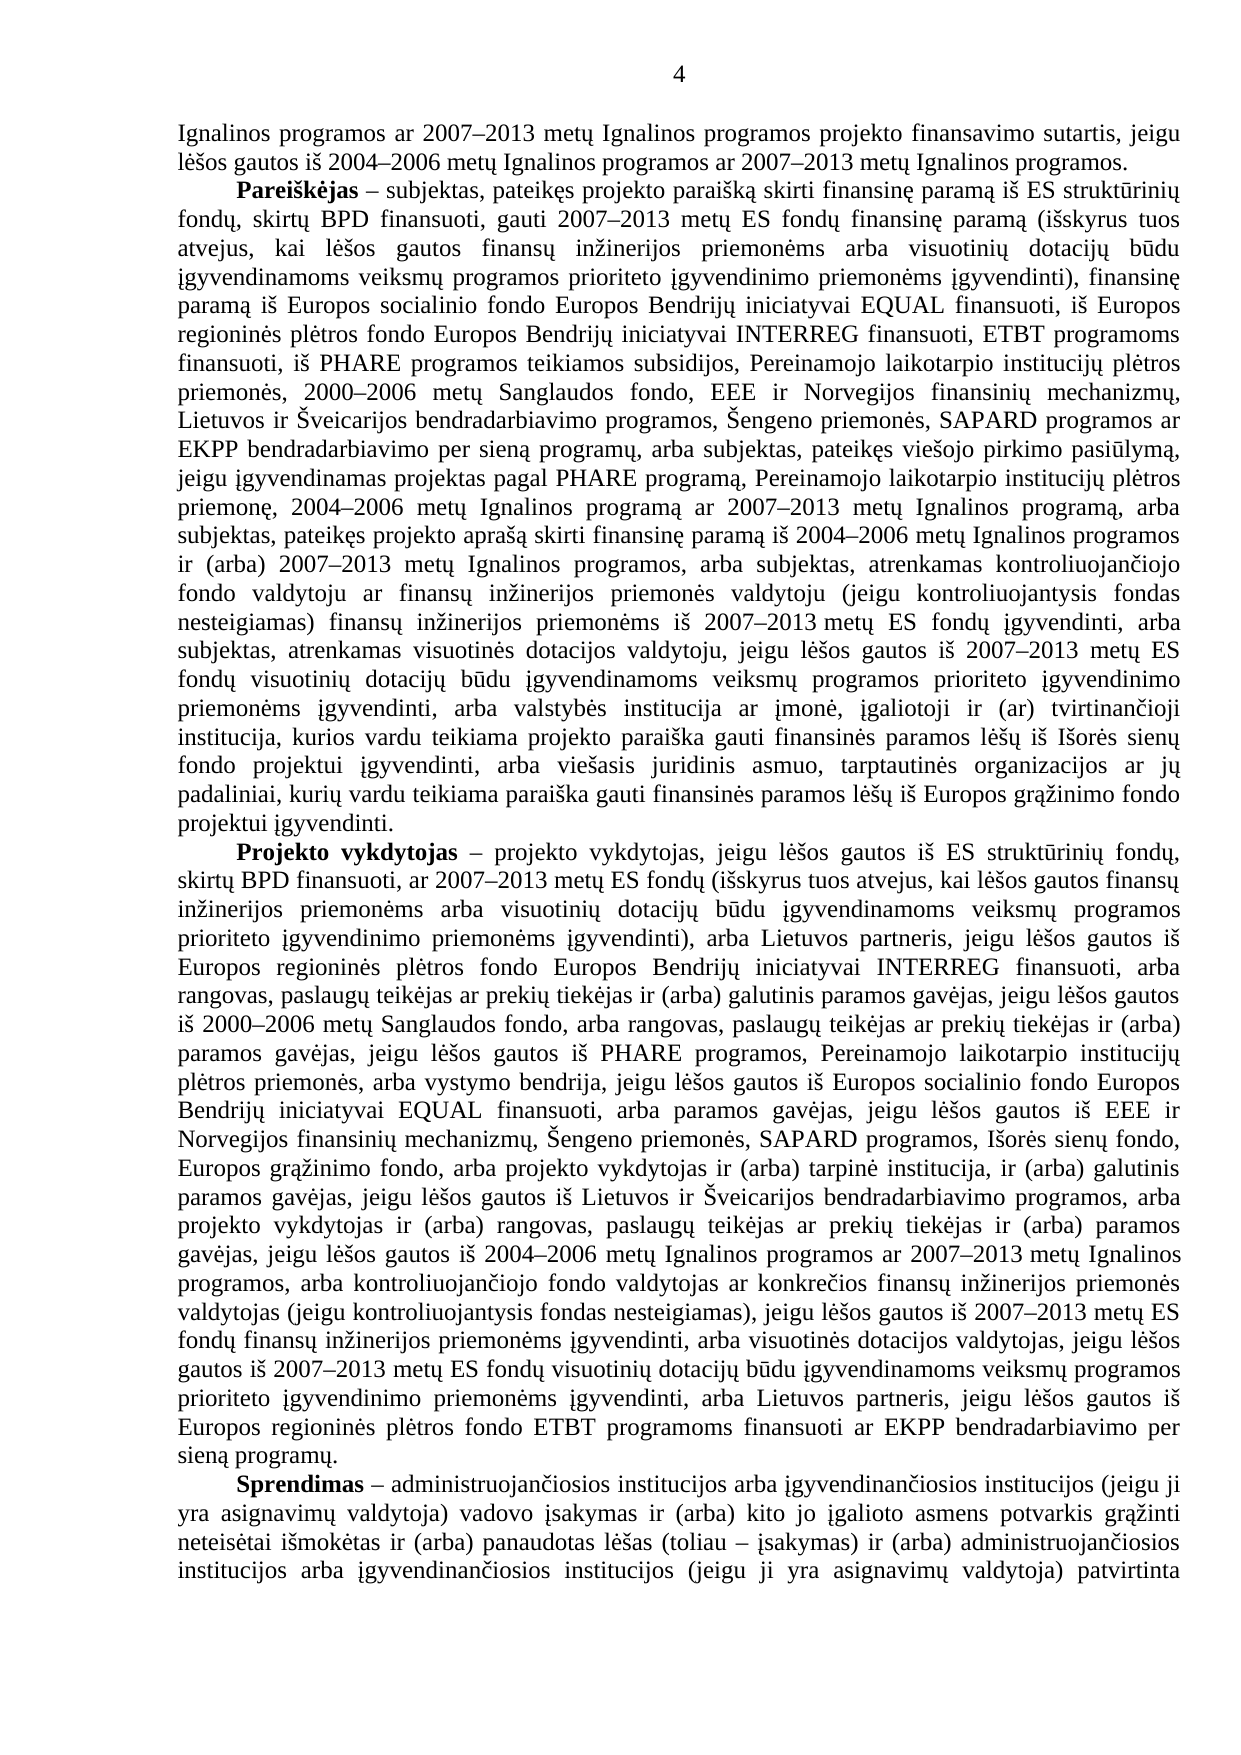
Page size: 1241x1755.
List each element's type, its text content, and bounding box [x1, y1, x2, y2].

text Ignalinos programos ar 2007–2013 metų Ignalinos programos projekto finansavimo sutartis, jeigu lėšos gautos iš 2004–2006 metų Ignalinos programos ar 2007–2013 metų Ignalinos programos. [177, 118, 1181, 176]
text Pareiškėjas – subjektas, pateikęs projekto paraišką skirti finansinę paramą iš ES struktūrinių fondų, skirtų BPD finansuoti, gauti 2007–2013 metų ES fondų finansinę paramą (išskyrus tuos atvejus, kai lėšos gautos finansų inžinerijos priemonėms arba visuotinių dotacijų būdu įgyvendinamoms veiksmų programos prioriteto įgyvendinimo priemonėms įgyvendinti), finansinę paramą iš Europos socialinio fondo Europos Bendrijų iniciatyvai EQUAL finansuoti, iš Europos regioninės plėtros fondo Europos Bendrijų iniciatyvai INTERREG finansuoti, ETBT programoms finansuoti, iš PHARE programos teikiamos subsidijos, Pereinamojo laikotarpio institucijų plėtros priemonės, 2000–2006 metų Sanglaudos fondo, EEE ir Norvegijos finansinių mechanizmų, Lietuvos ir Šveicarijos bendradarbiavimo programos, Šengeno priemonės, SAPARD programos ar EKPP bendradarbiavimo per sieną programų, arba subjektas, pateikęs viešojo pirkimo pasiūlymą, jeigu įgyvendinamas projektas pagal PHARE programą, Pereinamojo laikotarpio institucijų plėtros priemonę, 2004–2006 metų Ignalinos programą ar 2007–2013 metų Ignalinos programą, arba subjektas, pateikęs projekto aprašą skirti finansinę paramą iš 2004–2006 metų Ignalinos programos ir (arba) 2007–2013 metų Ignalinos programos, arba subjektas, atrenkamas kontroliuojančiojo fondo valdytoju ar finansų inžinerijos priemonės valdytoju (jeigu kontroliuojantysis fondas nesteigiamas) finansų inžinerijos priemonėms iš 2007–2013 metų ES fondų įgyvendinti, arba subjektas, atrenkamas visuotinės dotacijos valdytoju, jeigu lėšos gautos iš 2007–2013 metų ES fondų visuotinių dotacijų būdu įgyvendinamoms veiksmų programos prioriteto įgyvendinimo priemonėms įgyvendinti, arba valstybės institucija ar įmonė, įgaliotoji ir (ar) tvirtinančioji institucija, kurios vardu teikiama projekto paraiška gauti finansinės paramos lėšų iš Išorės sienų fondo projektui įgyvendinti, arba viešasis juridinis asmuo, tarptautinės organizacijos ar jų padaliniai, kurių vardu teikiama paraiška gauti finansinės paramos lėšų iš Europos grąžinimo fondo projektui įgyvendinti. [177, 176, 1181, 837]
text Sprendimas – administruojančiosios institucijos arba įgyvendinančiosios institucijos (jeigu ji yra asignavimų valdytoja) vadovo įsakymas ir (arba) kito jo įgalioto asmens potvarkis grąžinti neteisėtai išmokėtas ir (arba) panaudotas lėšas (toliau – įsakymas) ir (arba) administruojančiosios institucijos arba įgyvendinančiosios institucijos (jeigu ji yra asignavimų valdytoja) patvirtinta [177, 1469, 1181, 1584]
text Projekto vykdytojas – projekto vykdytojas, jeigu lėšos gautos iš ES struktūrinių fondų, skirtų BPD finansuoti, ar 2007–2013 metų ES fondų (išskyrus tuos atvejus, kai lėšos gautos finansų inžinerijos priemonėms arba visuotinių dotacijų būdu įgyvendinamoms veiksmų programos prioriteto įgyvendinimo priemonėms įgyvendinti), arba Lietuvos partneris, jeigu lėšos gautos iš Europos regioninės plėtros fondo Europos Bendrijų iniciatyvai INTERREG finansuoti, arba rangovas, paslaugų teikėjas ar prekių tiekėjas ir (arba) galutinis paramos gavėjas, jeigu lėšos gautos iš 2000–2006 metų Sanglaudos fondo, arba rangovas, paslaugų teikėjas ar prekių tiekėjas ir (arba) paramos gavėjas, jeigu lėšos gautos iš PHARE programos, Pereinamojo laikotarpio institucijų plėtros priemonės, arba vystymo bendrija, jeigu lėšos gautos iš Europos socialinio fondo Europos Bendrijų iniciatyvai EQUAL finansuoti, arba paramos gavėjas, jeigu lėšos gautos iš EEE ir Norvegijos finansinių mechanizmų, Šengeno priemonės, SAPARD programos, Išorės sienų fondo, Europos grąžinimo fondo, arba projekto vykdytojas ir (arba) tarpinė institucija, ir (arba) galutinis paramos gavėjas, jeigu lėšos gautos iš Lietuvos ir Šveicarijos bendradarbiavimo programos, arba projekto vykdytojas ir (arba) rangovas, paslaugų teikėjas ar prekių tiekėjas ir (arba) paramos gavėjas, jeigu lėšos gautos iš 2004–2006 metų Ignalinos programos ar 2007–2013 metų Ignalinos programos, arba kontroliuojančiojo fondo valdytojas ar konkrečios finansų inžinerijos priemonės valdytojas (jeigu kontroliuojantysis fondas nesteigiamas), jeigu lėšos gautos iš 2007–2013 metų ES fondų finansų inžinerijos priemonėms įgyvendinti, arba visuotinės dotacijos valdytojas, jeigu lėšos gautos iš 2007–2013 metų ES fondų visuotinių dotacijų būdu įgyvendinamoms veiksmų programos prioriteto įgyvendinimo priemonėms įgyvendinti, arba Lietuvos partneris, jeigu lėšos gautos iš Europos regioninės plėtros fondo ETBT programoms finansuoti ar EKPP bendradarbiavimo per sieną programų. [177, 837, 1181, 1469]
